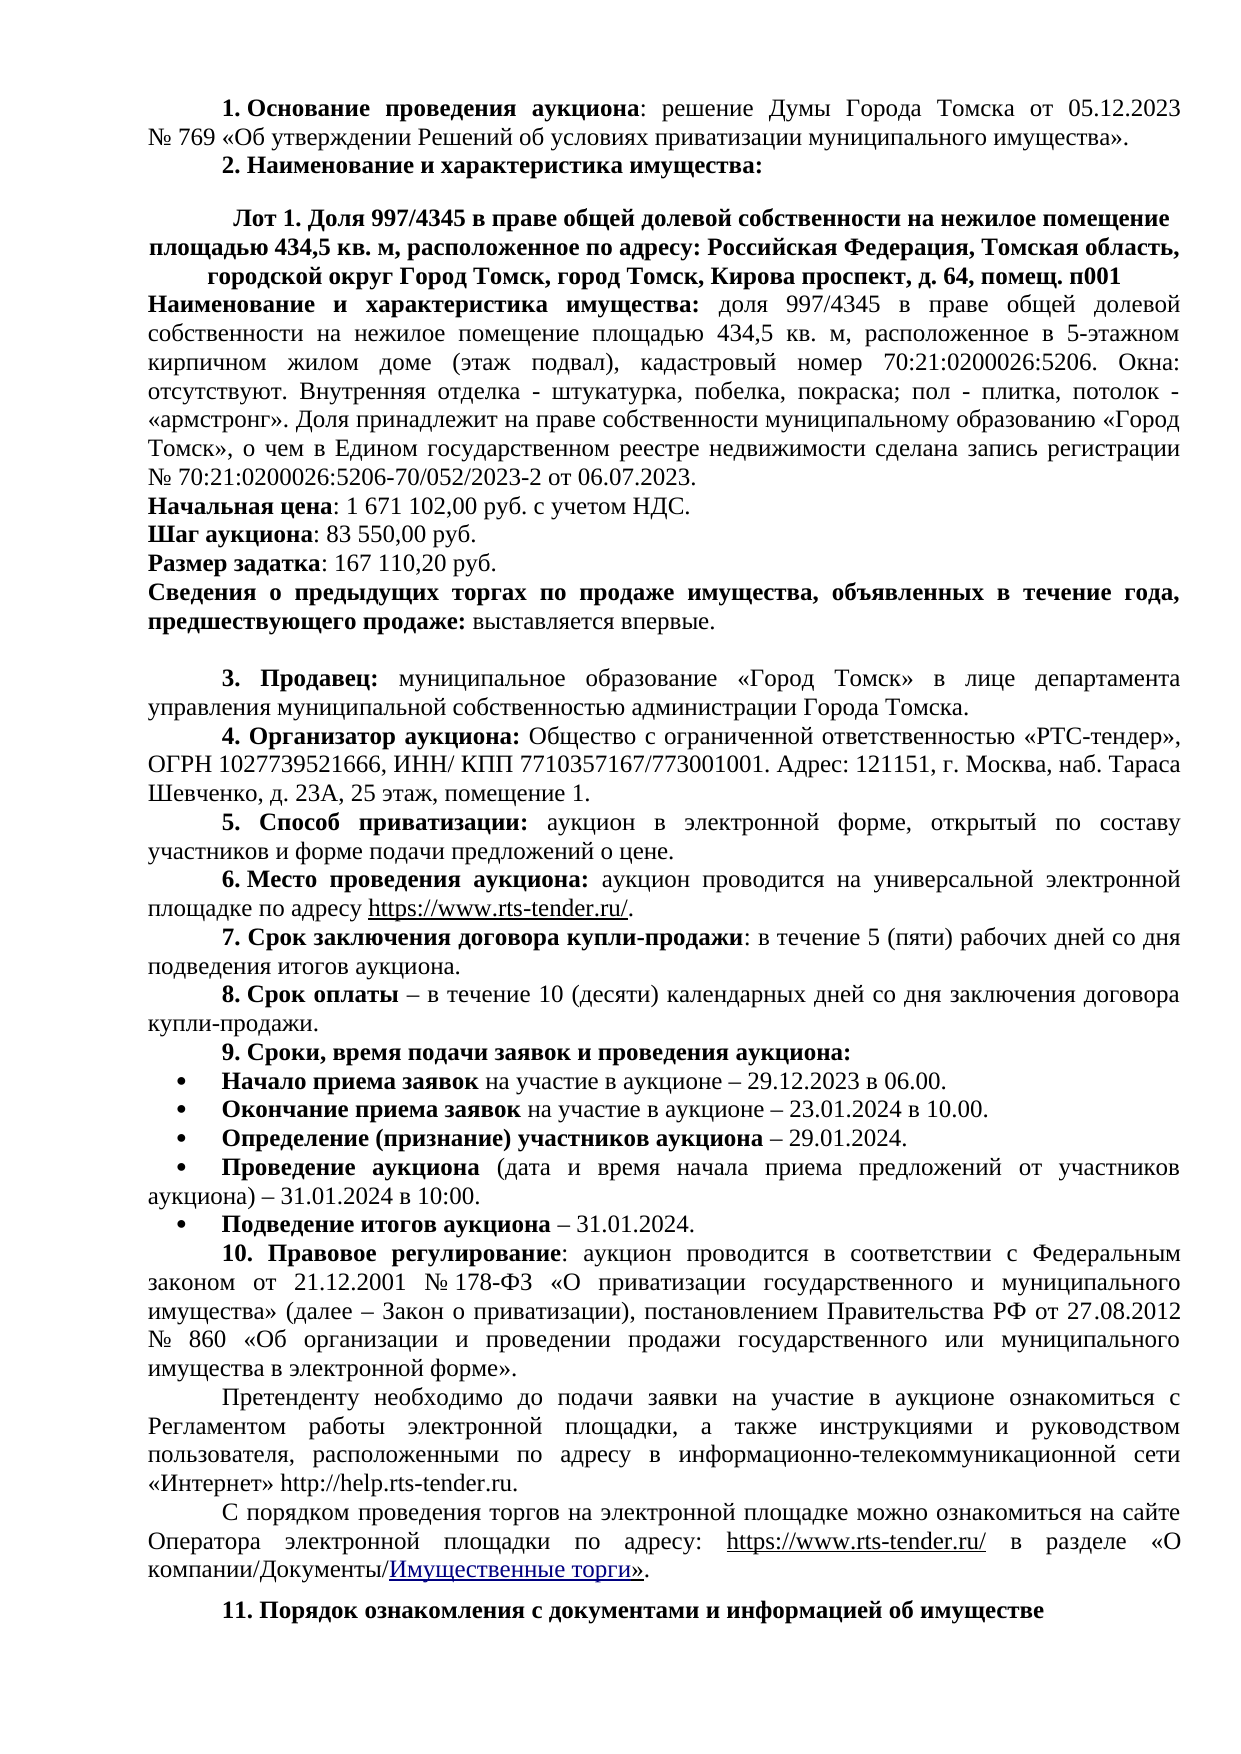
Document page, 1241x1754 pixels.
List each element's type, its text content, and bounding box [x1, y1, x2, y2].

text Сведения о предыдущих торгах по продаже имущества, объявленных в течение года, предшествующего продаже: выставляется впервые. [148, 577, 1181, 634]
text 11. Порядок ознакомления с документами и информацией об имуществе [148, 1595, 1181, 1624]
text Размер задатка: 167 110,20 руб. [148, 548, 1181, 577]
text Начальная цена: 1 671 102,00 руб. с учетом НДС. [148, 491, 1181, 519]
text 4. Организатор аукциона: Общество с ограниченной ответственностью «РТС-тендер», ОГРН 1027739521666, ИНН/ КПП 7710357167/773001001. Адрес: 121151, г. Москва, наб. Тараса Шевченко, д. 23А, 25 этаж, помещение 1. [148, 721, 1181, 807]
text 9. Сроки, время подачи заявок и проведения аукциона: [148, 1037, 1181, 1066]
list Подведение итогов аукциона – 31.01.2024. [148, 1209, 1181, 1238]
text Лот 1. Доля 997/4345 в праве общей долевой собственности на нежилое помещение площадью 434,5 кв. м, расположенное по адресу: Российская Федерация, Томская область, городской округ Город Томск, город Томск, Кирова проспект, д. 64, помещ. п001 [148, 203, 1181, 289]
text 8. Срок оплаты – в течение 10 (десяти) календарных дней со дня заключения договора купли-продажи. [148, 979, 1181, 1037]
text 6. Место проведения аукциона: аукцион проводится на универсальной электронной площадке по адресу https://www.rts-tender.ru/. [148, 864, 1181, 922]
text 2. Наименование и характеристика имущества: [148, 151, 1181, 179]
list Проведение аукциона (дата и время начала приема предложений от участников аукциона) – 31.01.2024 в 10:00. [148, 1152, 1181, 1209]
text 1. Основание проведения аукциона: решение Думы Города Томска от 05.12.2023 № 769 «Об утверждении Решений об условиях приватизации муниципального имущества». [148, 93, 1181, 151]
text Претенденту необходимо до подачи заявки на участие в аукционе ознакомиться с Регламентом работы электронной площадки, а также инструкциями и руководством пользователя, расположенными по адресу в информационно-телекоммуникационной сети «Интернет» http://help.rts-tender.ru. [148, 1382, 1181, 1497]
list Определение (признание) участников аукциона – 29.01.2024. [148, 1123, 1181, 1152]
text Наименование и характеристика имущества: доля 997/4345 в праве общей долевой собственности на нежилое помещение площадью 434,5 кв. м, расположенное в 5-этажном кирпичном жилом доме (этаж подвал), кадастровый номер 70:21:0200026:5206. Окна: отсутствуют. Внутренняя отделка - штукатурка, побелка, покраска; пол - плитка, потолок - «армстронг». Доля принадлежит на праве собственности муниципальному образованию «Город Томск», о чем в Едином государственном реестре недвижимости сделана запись регистрации № 70:21:0200026:5206-70/052/2023-2 от 06.07.2023. [148, 289, 1181, 491]
text Шаг аукциона: 83 550,00 руб. [148, 519, 1181, 548]
list Начало приема заявок на участие в аукционе – 29.12.2023 в 06.00. [148, 1066, 1181, 1094]
text 7. Срок заключения договора купли-продажи: в течение 5 (пяти) рабочих дней со дня подведения итогов аукциона. [148, 922, 1181, 979]
text 10. Правовое регулирование: аукцион проводится в соответствии с Федеральным законом от 21.12.2001 № 178-ФЗ «О приватизации государственного и муниципального имущества» (далее – Закон о приватизации), постановлением Правительства РФ от 27.08.2012 № 860 «Об организации и проведении продажи государственного или муниципального имущества в электронной форме». [148, 1238, 1181, 1382]
text С порядком проведения торгов на электронной площадке можно ознакомиться на сайте Оператора электронной площадки по адресу: https://www.rts-tender.ru/ в разделе «О компании/Документы/Имущественные торги». [148, 1497, 1181, 1583]
list Окончание приема заявок на участие в аукционе – 23.01.2024 в 10.00. [148, 1094, 1181, 1123]
text 5. Способ приватизации: аукцион в электронной форме, открытый по составу участников и форме подачи предложений о цене. [148, 807, 1181, 864]
text 3. Продавец: муниципальное образование «Город Томск» в лице департамента управления муниципальной собственностью администрации Города Томска. [148, 663, 1181, 721]
